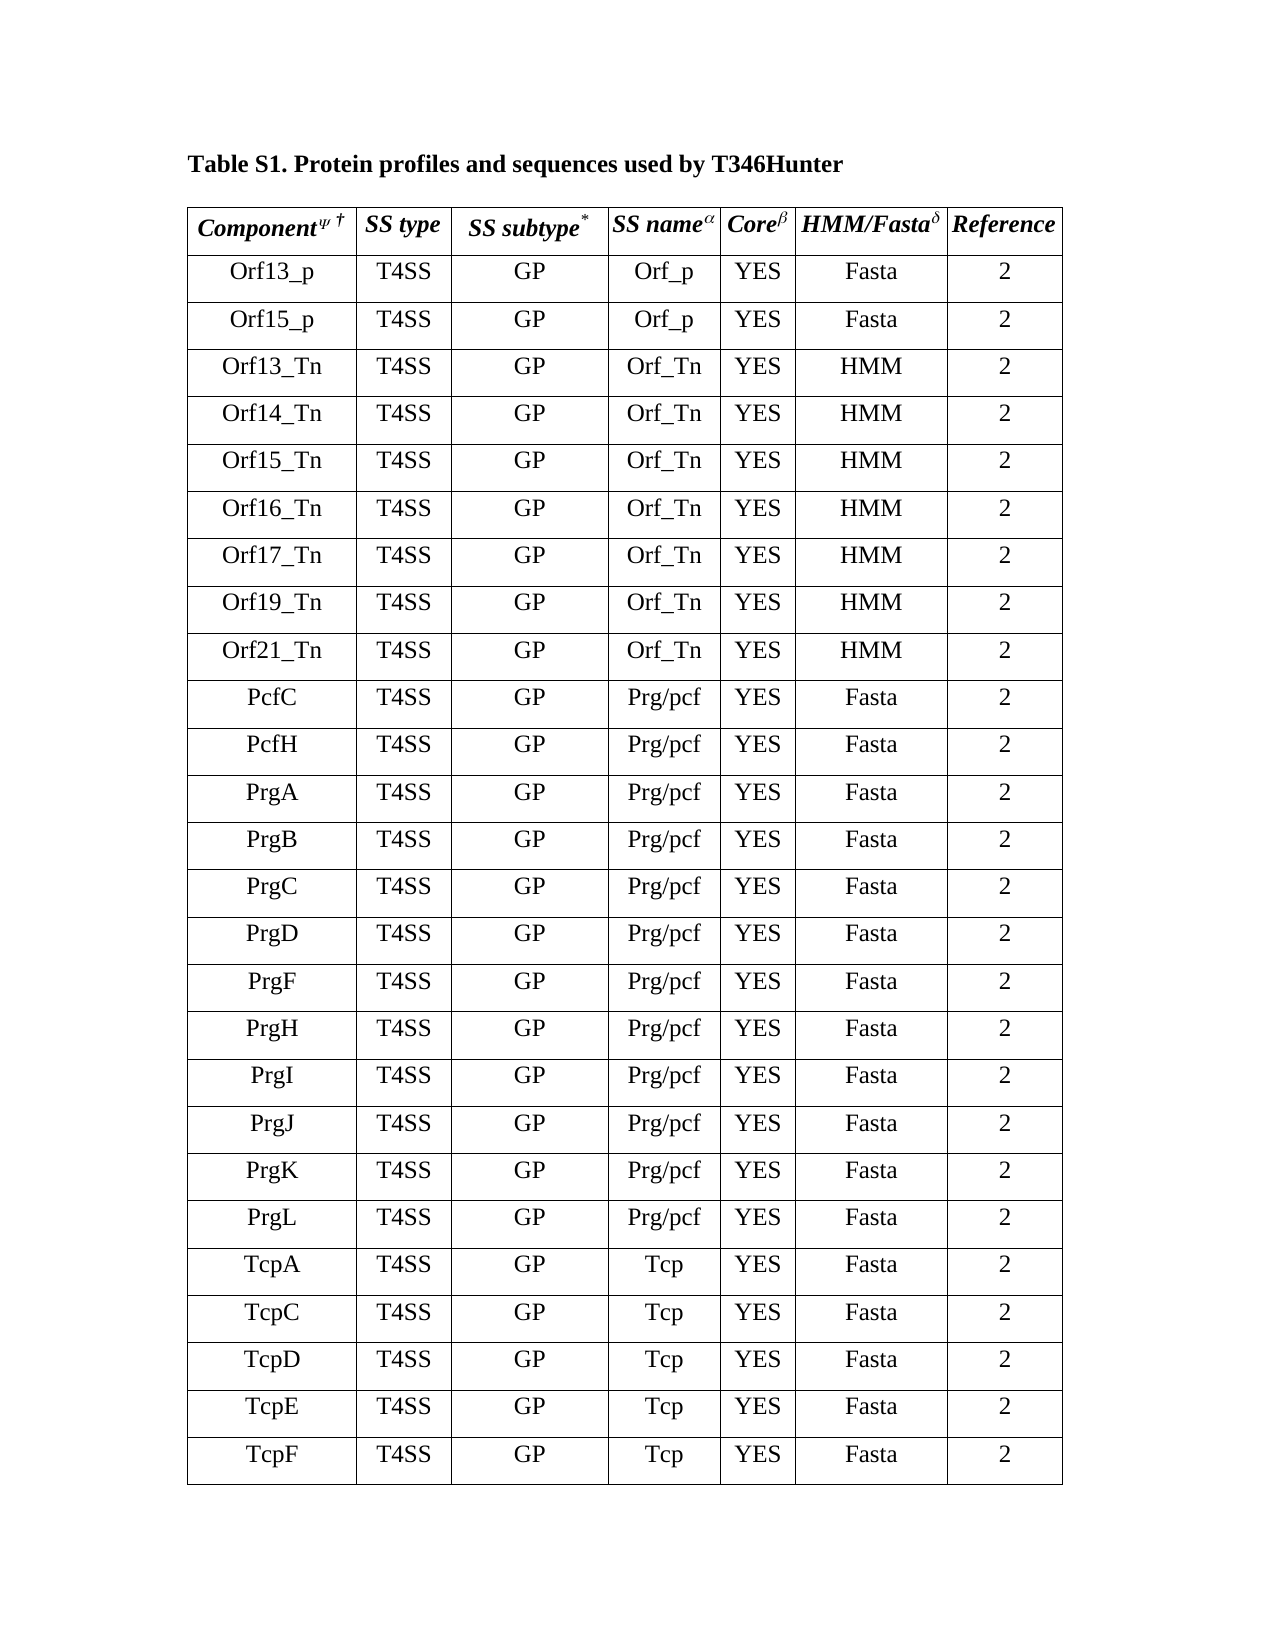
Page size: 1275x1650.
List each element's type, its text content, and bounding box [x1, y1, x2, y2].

table_cell Orf13_p [188, 256, 356, 302]
table_cell Orf_Tn [609, 397, 720, 444]
table_cell Fasta [796, 256, 947, 302]
table_cell 2 [948, 587, 1062, 633]
table_cell 2 [948, 1249, 1062, 1295]
table_cell Prg/pcf [609, 918, 720, 964]
table_cell T4SS [357, 1201, 451, 1248]
table_cell Fasta [796, 870, 947, 917]
table_cell GP [452, 1060, 608, 1106]
table_cell Fasta [796, 1107, 947, 1153]
table_cell 2 [948, 1296, 1062, 1342]
table_cell YES [721, 1438, 795, 1484]
table_cell 2 [948, 1438, 1062, 1484]
table_cell 2 [948, 445, 1062, 491]
table_cell Prg/pcf [609, 681, 720, 727]
table_cell T4SS [357, 1391, 451, 1437]
table_cell Fasta [796, 1249, 947, 1295]
table_cell T4SS [357, 445, 451, 491]
table_cell YES [721, 303, 795, 349]
table_cell Orf_Tn [609, 587, 720, 633]
table_cell YES [721, 1012, 795, 1058]
table_header Coreb [721, 208, 795, 254]
table_cell Orf15_p [188, 303, 356, 349]
table_cell YES [721, 256, 795, 302]
table_cell GP [452, 965, 608, 1011]
table_cell PrgL [188, 1201, 356, 1248]
table_cell 2 [948, 1154, 1062, 1200]
table_cell 2 [948, 634, 1062, 680]
table_cell YES [721, 539, 795, 586]
table_cell Tcp [609, 1296, 720, 1342]
table_cell 2 [948, 256, 1062, 302]
table_cell T4SS [357, 397, 451, 444]
table_cell GP [452, 1391, 608, 1437]
table_cell Tcp [609, 1343, 720, 1389]
table_cell T4SS [357, 1107, 451, 1153]
table_cell T4SS [357, 729, 451, 775]
table_cell T4SS [357, 256, 451, 302]
table_cell YES [721, 1154, 795, 1200]
table_cell TcpD [188, 1343, 356, 1389]
table_cell TcpE [188, 1391, 356, 1437]
table_cell GP [452, 1249, 608, 1295]
table_cell T4SS [357, 918, 451, 964]
table_cell Prg/pcf [609, 1012, 720, 1058]
table_cell Prg/pcf [609, 870, 720, 917]
table_cell Prg/pcf [609, 823, 720, 869]
table_cell YES [721, 1201, 795, 1248]
table_cell YES [721, 1107, 795, 1153]
table_cell YES [721, 965, 795, 1011]
table_cell Prg/pcf [609, 729, 720, 775]
table_cell 2 [948, 492, 1062, 538]
table_cell YES [721, 350, 795, 396]
table_cell YES [721, 823, 795, 869]
table_cell Orf_p [609, 303, 720, 349]
table_cell Orf_p [609, 256, 720, 302]
table_cell 2 [948, 1391, 1062, 1437]
table_cell Prg/pcf [609, 1154, 720, 1200]
table_cell 2 [948, 303, 1062, 349]
table_cell Fasta [796, 918, 947, 964]
table_cell 2 [948, 870, 1062, 917]
table_cell Orf_Tn [609, 492, 720, 538]
table_cell 2 [948, 1060, 1062, 1106]
table_cell Fasta [796, 1012, 947, 1058]
table_cell PrgH [188, 1012, 356, 1058]
table_cell T4SS [357, 1249, 451, 1295]
table_cell YES [721, 1060, 795, 1106]
table_cell GP [452, 1012, 608, 1058]
table_cell Prg/pcf [609, 776, 720, 822]
table_cell T4SS [357, 492, 451, 538]
table_cell Orf_Tn [609, 634, 720, 680]
table_cell Prg/pcf [609, 1060, 720, 1106]
table_cell YES [721, 918, 795, 964]
table_cell GP [452, 1343, 608, 1389]
table_cell Orf14_Tn [188, 397, 356, 444]
table_cell Prg/pcf [609, 1107, 720, 1153]
table_cell HMM [796, 634, 947, 680]
table_cell Orf_Tn [609, 539, 720, 586]
table_cell GP [452, 303, 608, 349]
table_cell HMM [796, 492, 947, 538]
table_cell T4SS [357, 1012, 451, 1058]
table_cell HMM [796, 397, 947, 444]
table_cell YES [721, 1296, 795, 1342]
table_cell T4SS [357, 870, 451, 917]
table_cell T4SS [357, 303, 451, 349]
table_cell GP [452, 823, 608, 869]
table_cell GP [452, 1201, 608, 1248]
table_cell T4SS [357, 1060, 451, 1106]
table_cell YES [721, 1391, 795, 1437]
table_cell T4SS [357, 1343, 451, 1389]
table_header SS subtype* [452, 208, 608, 254]
table_cell YES [721, 1249, 795, 1295]
table_cell PrgC [188, 870, 356, 917]
table_cell GP [452, 1438, 608, 1484]
table_cell Prg/pcf [609, 1201, 720, 1248]
table_cell Orf_Tn [609, 350, 720, 396]
table_cell GP [452, 256, 608, 302]
table_cell GP [452, 776, 608, 822]
table_cell YES [721, 634, 795, 680]
table_cell GP [452, 681, 608, 727]
table_cell 2 [948, 823, 1062, 869]
table_header HMM/Fastad [796, 208, 947, 254]
table_cell Fasta [796, 681, 947, 727]
table_cell T4SS [357, 1296, 451, 1342]
table_cell Fasta [796, 1296, 947, 1342]
table_cell Orf_Tn [609, 445, 720, 491]
table_cell GP [452, 634, 608, 680]
table_cell T4SS [357, 1438, 451, 1484]
table_cell PrgA [188, 776, 356, 822]
table_cell 2 [948, 1012, 1062, 1058]
table_cell HMM [796, 539, 947, 586]
table_cell GP [452, 1154, 608, 1200]
table_cell 2 [948, 729, 1062, 775]
table_cell T4SS [357, 634, 451, 680]
table_cell Tcp [609, 1249, 720, 1295]
table_cell Orf15_Tn [188, 445, 356, 491]
table_cell YES [721, 729, 795, 775]
table_header Reference [948, 208, 1062, 254]
table_cell GP [452, 350, 608, 396]
table_cell PrgI [188, 1060, 356, 1106]
table_cell T4SS [357, 776, 451, 822]
table_cell GP [452, 1107, 608, 1153]
table_cell T4SS [357, 681, 451, 727]
table_cell 2 [948, 1343, 1062, 1389]
table_cell TcpC [188, 1296, 356, 1342]
table_cell 2 [948, 918, 1062, 964]
table_cell GP [452, 918, 608, 964]
table_cell Tcp [609, 1391, 720, 1437]
table_cell Tcp [609, 1438, 720, 1484]
table_cell 2 [948, 397, 1062, 444]
table_cell Prg/pcf [609, 965, 720, 1011]
table_cell PcfH [188, 729, 356, 775]
table_cell PrgK [188, 1154, 356, 1200]
table_cell 2 [948, 350, 1062, 396]
table_cell GP [452, 729, 608, 775]
table_cell YES [721, 492, 795, 538]
table_cell T4SS [357, 965, 451, 1011]
table_cell YES [721, 776, 795, 822]
table_header Component † [188, 208, 356, 254]
table_cell Orf16_Tn [188, 492, 356, 538]
table_cell T4SS [357, 587, 451, 633]
table_cell GP [452, 1296, 608, 1342]
table_cell HMM [796, 587, 947, 633]
table_cell GP [452, 445, 608, 491]
table_cell 2 [948, 1107, 1062, 1153]
table_cell GP [452, 587, 608, 633]
table_cell Orf19_Tn [188, 587, 356, 633]
table_cell Fasta [796, 1343, 947, 1389]
table_cell GP [452, 397, 608, 444]
table_cell Fasta [796, 823, 947, 869]
table_cell PrgB [188, 823, 356, 869]
table_cell Fasta [796, 1060, 947, 1106]
table_cell Fasta [796, 1438, 947, 1484]
table_cell PcfC [188, 681, 356, 727]
table_cell GP [452, 539, 608, 586]
table_cell YES [721, 587, 795, 633]
table_cell Orf17_Tn [188, 539, 356, 586]
table_header SS type [357, 208, 451, 254]
table_cell 2 [948, 776, 1062, 822]
table_cell Fasta [796, 729, 947, 775]
table_cell 2 [948, 965, 1062, 1011]
table_cell Fasta [796, 303, 947, 349]
table_cell PrgD [188, 918, 356, 964]
table_cell YES [721, 870, 795, 917]
table_cell HMM [796, 445, 947, 491]
table_header SS namea [609, 208, 720, 254]
table_cell PrgF [188, 965, 356, 1011]
table_cell Fasta [796, 776, 947, 822]
table_cell Fasta [796, 1201, 947, 1248]
table_cell GP [452, 870, 608, 917]
table_cell YES [721, 1343, 795, 1389]
table_cell HMM [796, 350, 947, 396]
table_cell Orf13_Tn [188, 350, 356, 396]
table_cell PrgJ [188, 1107, 356, 1153]
table_cell Fasta [796, 1154, 947, 1200]
table_cell Fasta [796, 965, 947, 1011]
table_cell YES [721, 681, 795, 727]
table_cell YES [721, 445, 795, 491]
table_cell Orf21_Tn [188, 634, 356, 680]
table_cell TcpA [188, 1249, 356, 1295]
table_cell YES [721, 397, 795, 444]
table_cell 2 [948, 681, 1062, 727]
table_cell 2 [948, 1201, 1062, 1248]
table_cell 2 [948, 539, 1062, 586]
table_cell GP [452, 492, 608, 538]
table_cell Fasta [796, 1391, 947, 1437]
table_cell T4SS [357, 539, 451, 586]
table_cell T4SS [357, 350, 451, 396]
table_cell TcpF [188, 1438, 356, 1484]
table_cell T4SS [357, 823, 451, 869]
table_cell T4SS [357, 1154, 451, 1200]
